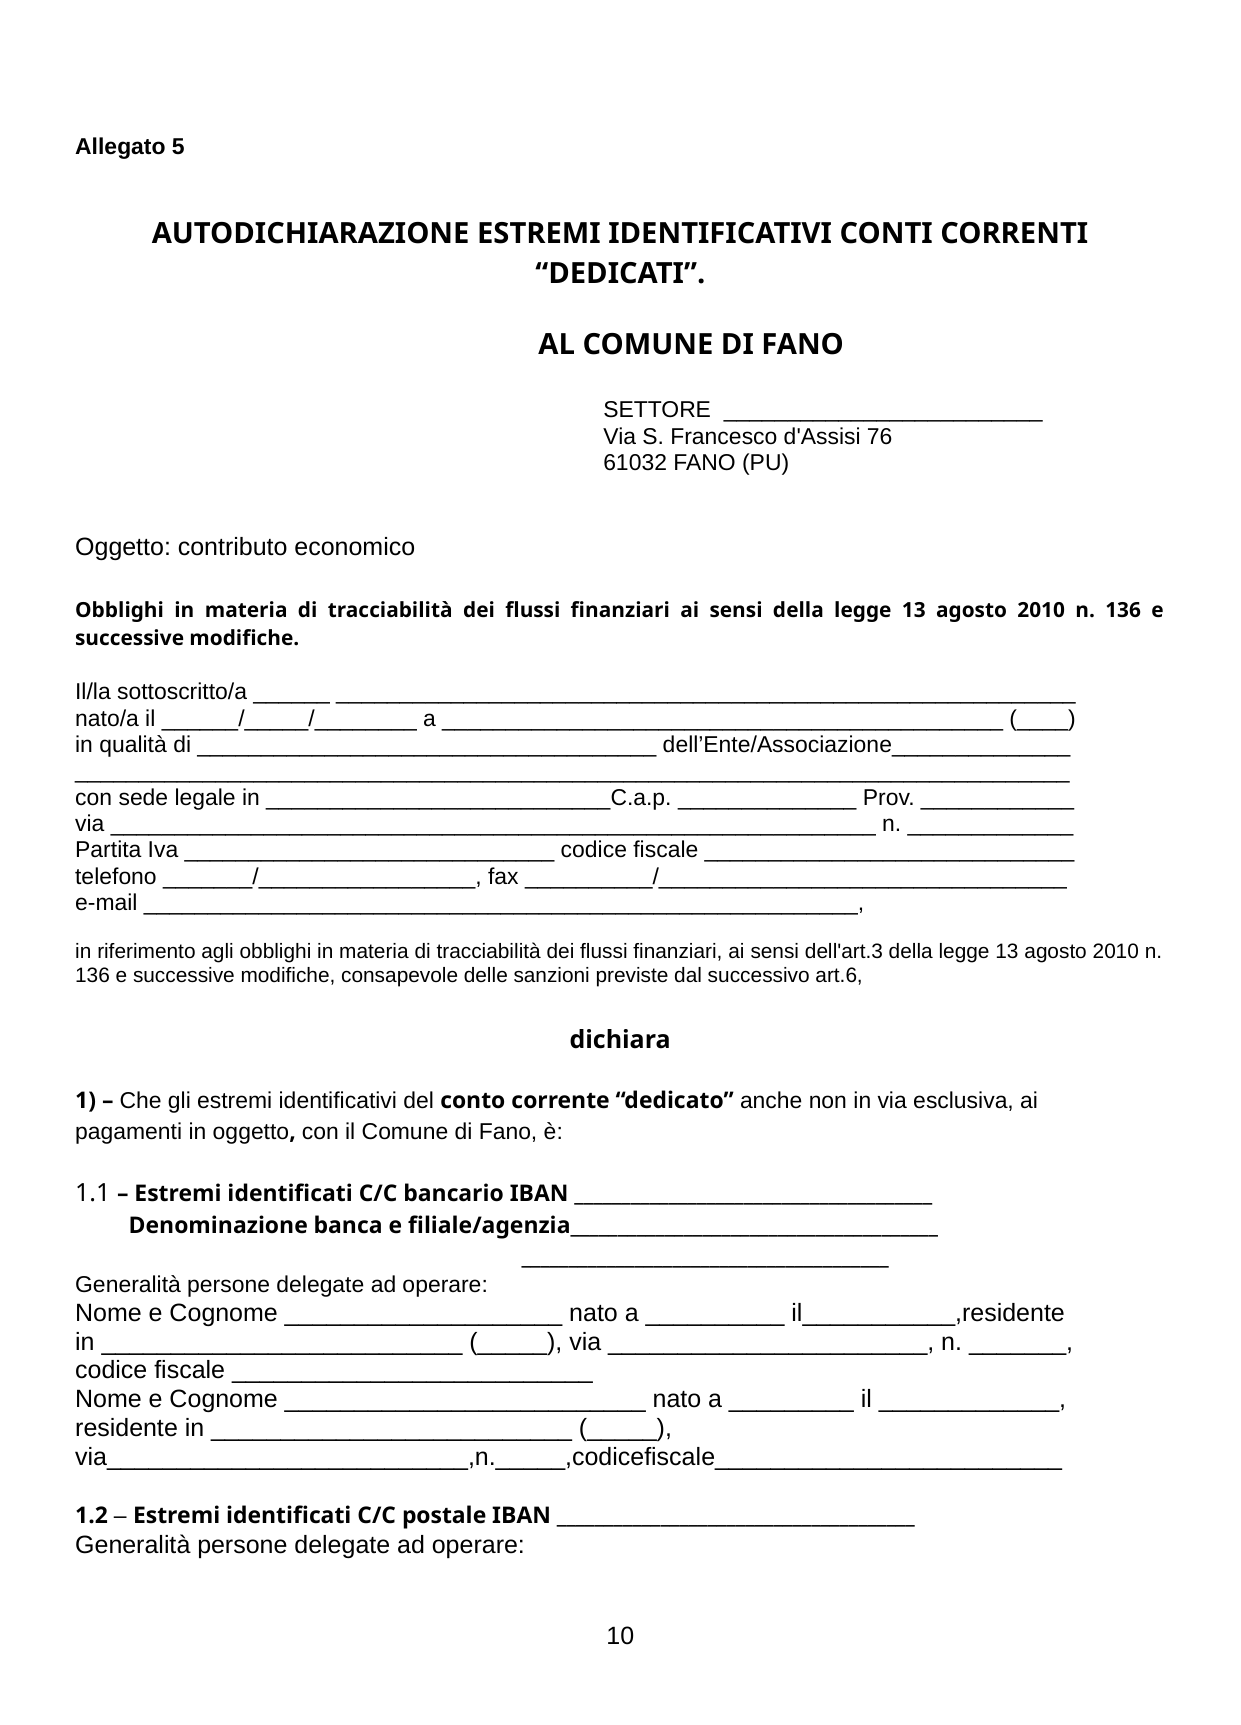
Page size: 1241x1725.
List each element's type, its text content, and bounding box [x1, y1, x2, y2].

text via__________________________,n._____,codicefiscale_________________________ [75, 1441, 1165, 1470]
text Denominazione banca e filiale/agenzia_______________________________________ [75, 1209, 1165, 1240]
text AL COMUNE DI FANO [75, 323, 1165, 363]
text nato/a il ______/_____/________ a ____________________________________________ (____) [75, 704, 1165, 731]
text AUTODICHIARAZIONE ESTREMI IDENTIFICATIVI CONTI CORRENTI “DEDICATI”. [75, 212, 1165, 292]
text telefono _______/_________________, fax __________/________________________________ [75, 863, 1165, 889]
text 1.1 – Estremi identificati C/C bancario IBAN ______________________________________ [75, 1175, 1165, 1209]
text 1) – Che gli estremi identificativi del conto corrente “dedicato” anche non in via esclusiva, ai [75, 1084, 1165, 1115]
text con sede legale in ___________________________C.a.p. ______________ Prov. ____________ [75, 784, 1165, 810]
text 1.2 – Estremi identificati C/C postale IBAN ______________________________________ [75, 1499, 1165, 1530]
text in qualità di ____________________________________ dell’Ente/Associazione______________ [75, 731, 1165, 757]
text Generalità persone delegate ad operare: [75, 1271, 1165, 1298]
text _______________________________________ [75, 1240, 1165, 1271]
text in __________________________ (_____), via _______________________, n. _______, [75, 1326, 1165, 1355]
text pagamenti in oggetto, con il Comune di Fano, è: [75, 1115, 1165, 1146]
text Generalità persone delegate ad operare: [75, 1530, 1165, 1559]
text Nome e Cognome __________________________ nato a _________ il _____________, [75, 1384, 1165, 1413]
text Oggetto: contributo economico [75, 532, 1165, 561]
text codice fiscale __________________________ [75, 1355, 1165, 1384]
text 61032 FANO (PU) [75, 449, 1165, 475]
text residente in __________________________ (_____), [75, 1413, 1165, 1441]
text Via S. Francesco d'Assisi 76 [75, 423, 1165, 449]
text via ____________________________________________________________ n. _____________ [75, 810, 1165, 836]
text Il/la sottoscritto/a ______ __________________________________________________________ [75, 678, 1165, 704]
text Nome e Cognome ____________________ nato a __________ il___________,residente [75, 1298, 1165, 1326]
text in riferimento agli obblighi in materia di tracciabilità dei flussi finanziari, ai sensi dell'art.3 della legge 13 agosto 2010 n. 136 e successive modifiche, consapevole delle sanzioni previste dal successivo art.6, [75, 939, 1165, 987]
text SETTORE _________________________ [75, 396, 1165, 423]
text Partita Iva _____________________________ codice fiscale _____________________________ [75, 836, 1165, 863]
text Obblighi in materia di tracciabilità dei flussi finanziari ai sensi della legge 13 agosto 2010 n. 136 e successive modifiche. [75, 595, 1165, 652]
text e-mail ________________________________________________________, [75, 889, 1165, 915]
text ______________________________________________________________________________ [75, 757, 1165, 784]
text dichiara [75, 1021, 1165, 1055]
text Allegato 5 [75, 133, 1165, 159]
